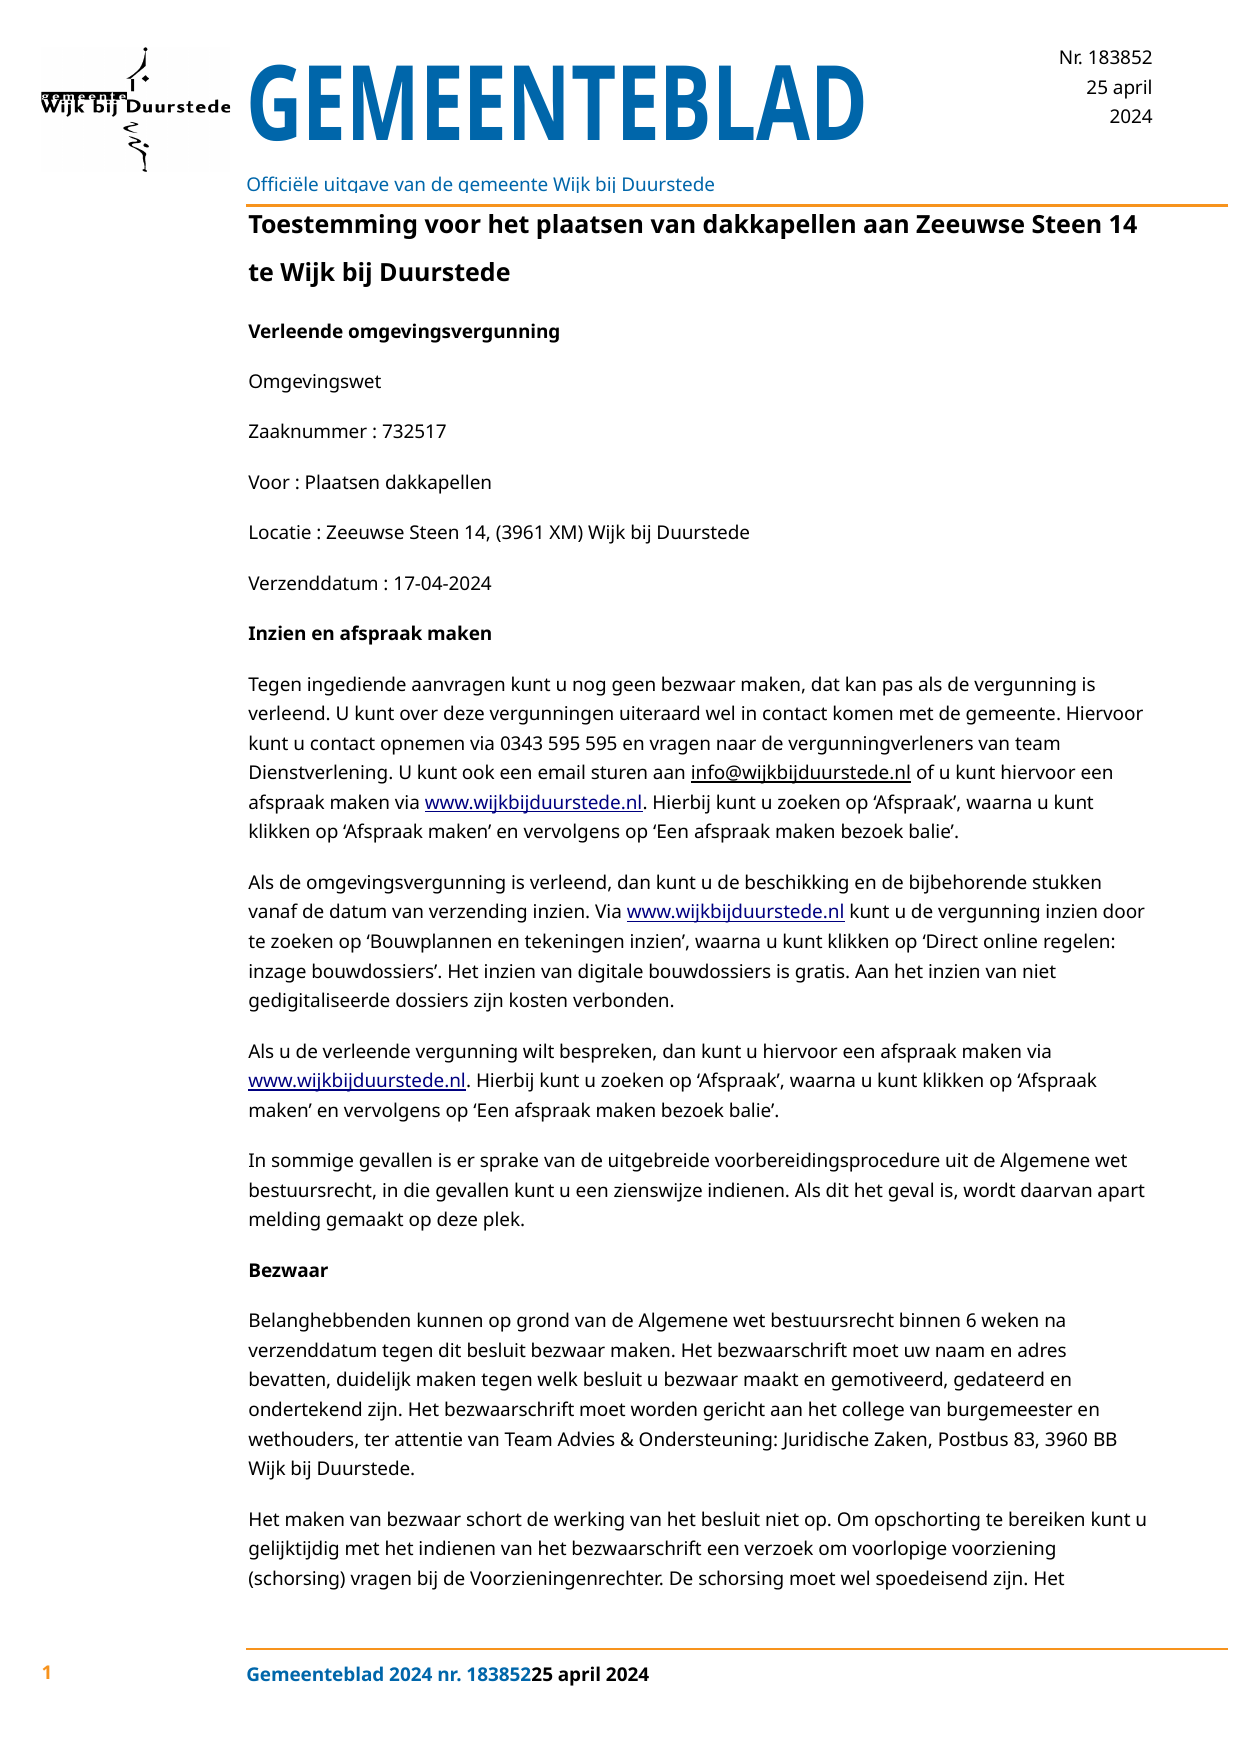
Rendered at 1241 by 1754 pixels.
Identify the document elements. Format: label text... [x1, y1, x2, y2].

text Het maken van bezwaar schort de werking van het besluit niet op. Om opschorting te bereiken kunt u gelijktijdig met het indienen van het bezwaarschrift een verzoek om voorlopige voorziening (schorsing) vragen bij de Voorzieningenrechter. De schorsing moet wel spoedeisend zijn. Het [248, 1506, 1152, 1591]
text Inzien en afspraak maken [248, 620, 1152, 646]
text Verleende omgevingsvergunning [248, 318, 1152, 344]
text In sommige gevallen is er sprake van de uitgebreide voorbereidingsprocedure uit de Algemene wet bestuursrecht, in die gevallen kunt u een zienswijze indienen. Als dit het geval is, wordt daarvan apart melding gemaakt op deze plek. [248, 1147, 1152, 1232]
text Zaaknummer : 732517 [248, 419, 1152, 444]
text Belanghebbenden kunnen op grond van de Algemene wet bestuursrecht binnen 6 weken na verzenddatum tegen dit besluit bezwaar maken. Het bezwaarschrift moet uw naam en adres bevatten, duidelijk maken tegen welk besluit u bezwaar maakt en gemotiveerd, gedateerd en ondertekend zijn. Het bezwaarschrift moet worden gericht aan het college van burgemeester en wethouders, ter attentie van Team Advies & Ondersteuning: Juridische Zaken, Postbus 83, 3960 BB Wijk bij Duurstede. [248, 1307, 1152, 1481]
text Toestemming voor het plaatsen van dakkapellen aan Zeeuwse Steen 14 te Wijk bij Duurstede [248, 207, 1152, 288]
text Locatie : Zeeuwse Steen 14, (3961 XM) Wijk bij Duurstede [248, 519, 1152, 545]
text Verzenddatum : 17-04-2024 [248, 570, 1152, 596]
text Omgevingswet [248, 368, 1152, 394]
text Tegen ingediende aanvragen kunt u nog geen bezwaar maken, dat kan pas als de vergunning is verleend. U kunt over deze vergunningen uiteraard wel in contact komen met de gemeente. Hiervoor kunt u contact opnemen via 0343 595 595 en vragen naar de vergunningverleners van team Dienstverlening. U kunt ook een email sturen aan info@wijkbijduurstede.nl of u kunt hiervoor een afspraak maken via www.wijkbijduurstede.nl. Hierbij kunt u zoeken op ‘Afspraak’, waarna u kunt klikken op ‘Afspraak maken’ en vervolgens op ‘Een afspraak maken bezoek balie’. [248, 671, 1152, 844]
text Voor : Plaatsen dakkapellen [248, 469, 1152, 495]
text Als u de verleende vergunning wilt bespreken, dan kunt u hiervoor een afspraak maken via www.wijkbijduurstede.nl. Hierbij kunt u zoeken op ‘Afspraak’, waarna u kunt klikken op ‘Afspraak maken’ en vervolgens op ‘Een afspraak maken bezoek balie’. [248, 1038, 1152, 1123]
picture [41, 47, 231, 172]
text Als de omgevingsvergunning is verleend, dan kunt u de beschikking en de bijbehorende stukken vanaf de datum van verzending inzien. Via www.wijkbijduurstede.nl kunt u de vergunning inzien door te zoeken op ‘Bouwplannen en tekeningen inzien’, waarna u kunt klikken op ‘Direct online regelen: inzage bouwdossiers’. Het inzien van digitale bouwdossiers is gratis. Aan het inzien van niet gedigitaliseerde dossiers zijn kosten verbonden. [248, 869, 1152, 1013]
text Bezwaar [248, 1257, 1152, 1283]
